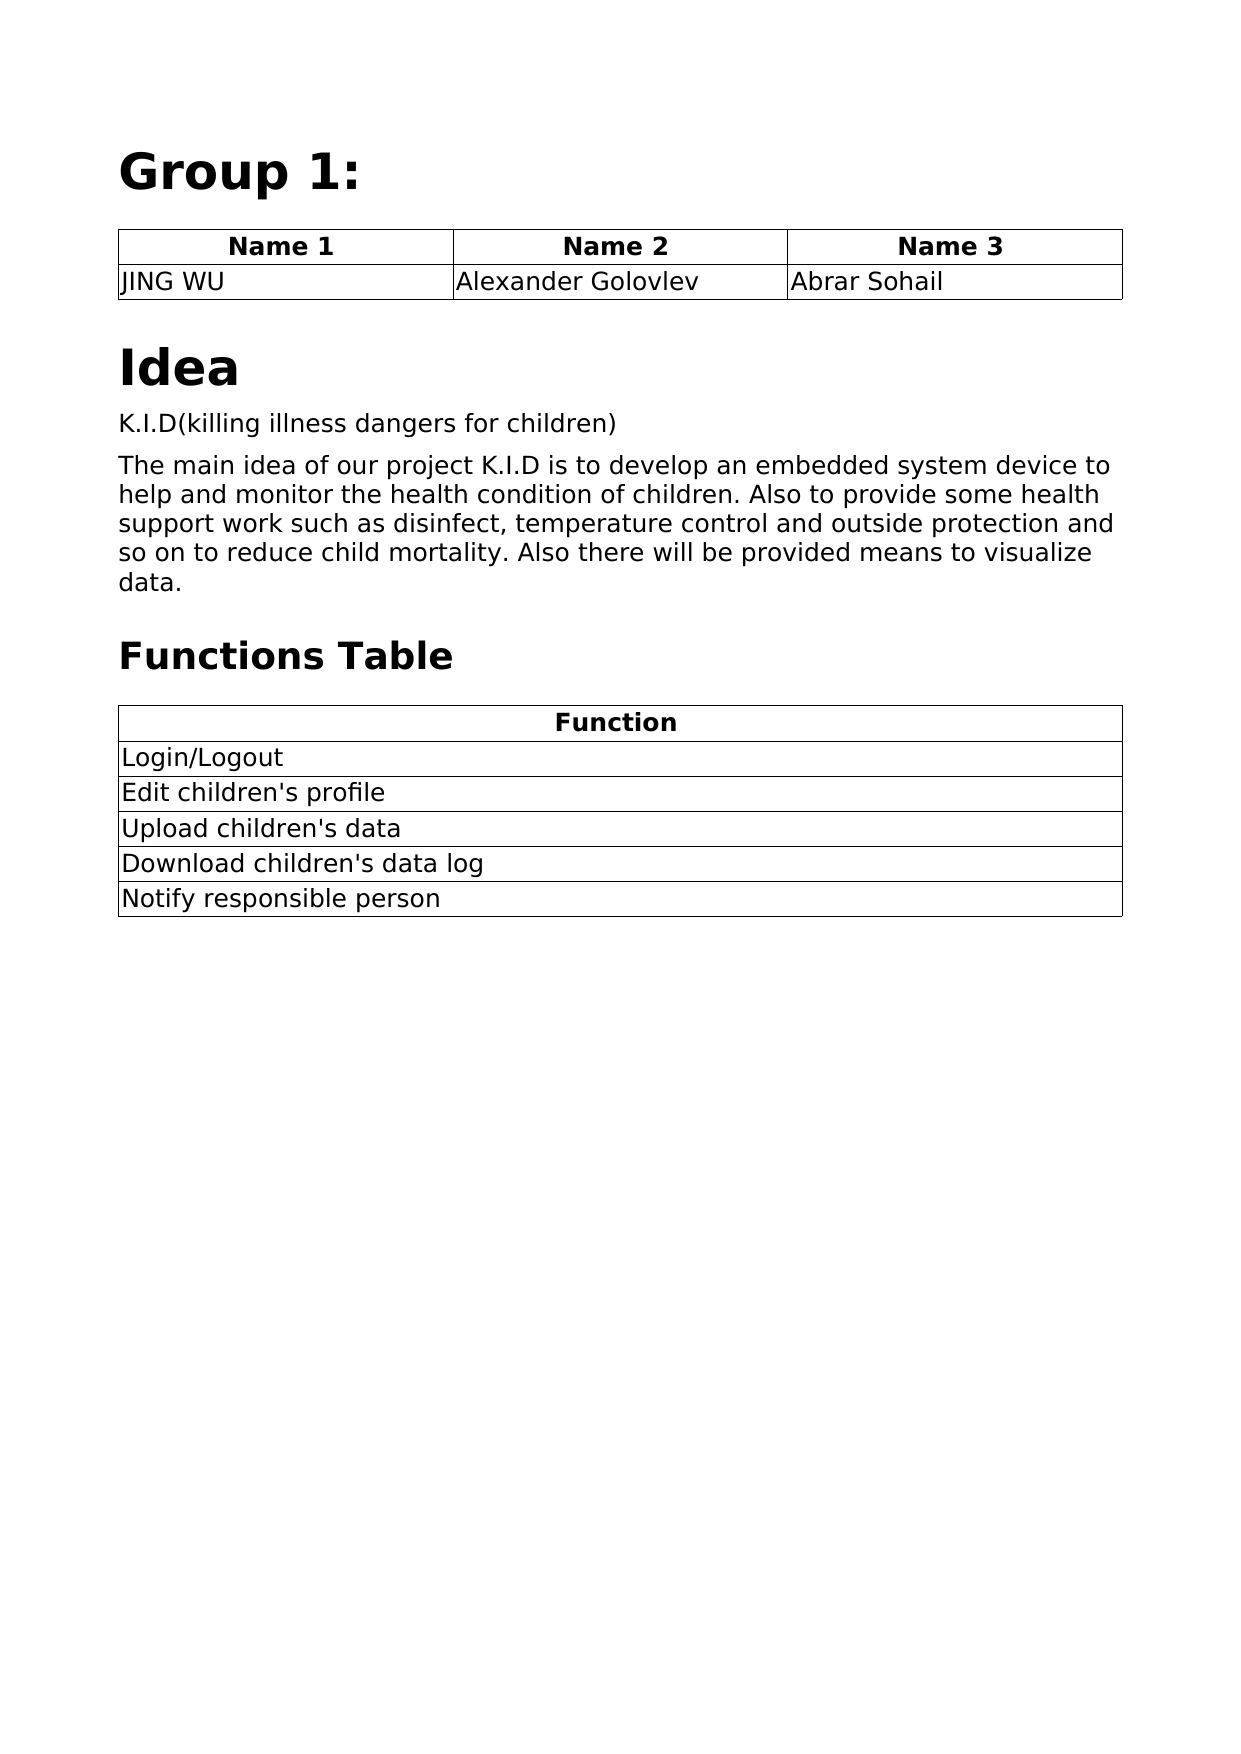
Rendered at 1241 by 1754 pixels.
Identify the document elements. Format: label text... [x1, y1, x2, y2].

table_cell Download children's data log [119, 847, 1122, 881]
table_cell Alexander Golovlev [454, 265, 787, 299]
subtitle Functions Table [118, 634, 1122, 678]
table_header Name 3 [788, 230, 1122, 264]
subtitle Idea [118, 339, 1122, 397]
table_header Name 1 [119, 230, 453, 264]
table_cell Login/Logout [119, 742, 1122, 776]
table_header Function [119, 706, 1122, 741]
table_cell Edit children's profile [119, 777, 1122, 811]
table_cell Notify responsible person [119, 882, 1122, 916]
text K.I.D(killing illness dangers for children) [118, 409, 1122, 439]
table_cell Abrar Sohail [788, 265, 1122, 299]
text The main idea of our project K.I.D is to develop an embedded system device to help and monitor the health condition of children. Also to provide some health support work such as disinfect, temperature control and outside protection and so on to reduce child mortality. Also there will be provided means to visualize data. [118, 451, 1122, 597]
table_cell JING WU [119, 265, 453, 299]
table_header Name 2 [454, 230, 787, 264]
subtitle Group 1: [118, 143, 1122, 201]
table_cell Upload children's data [119, 812, 1122, 846]
